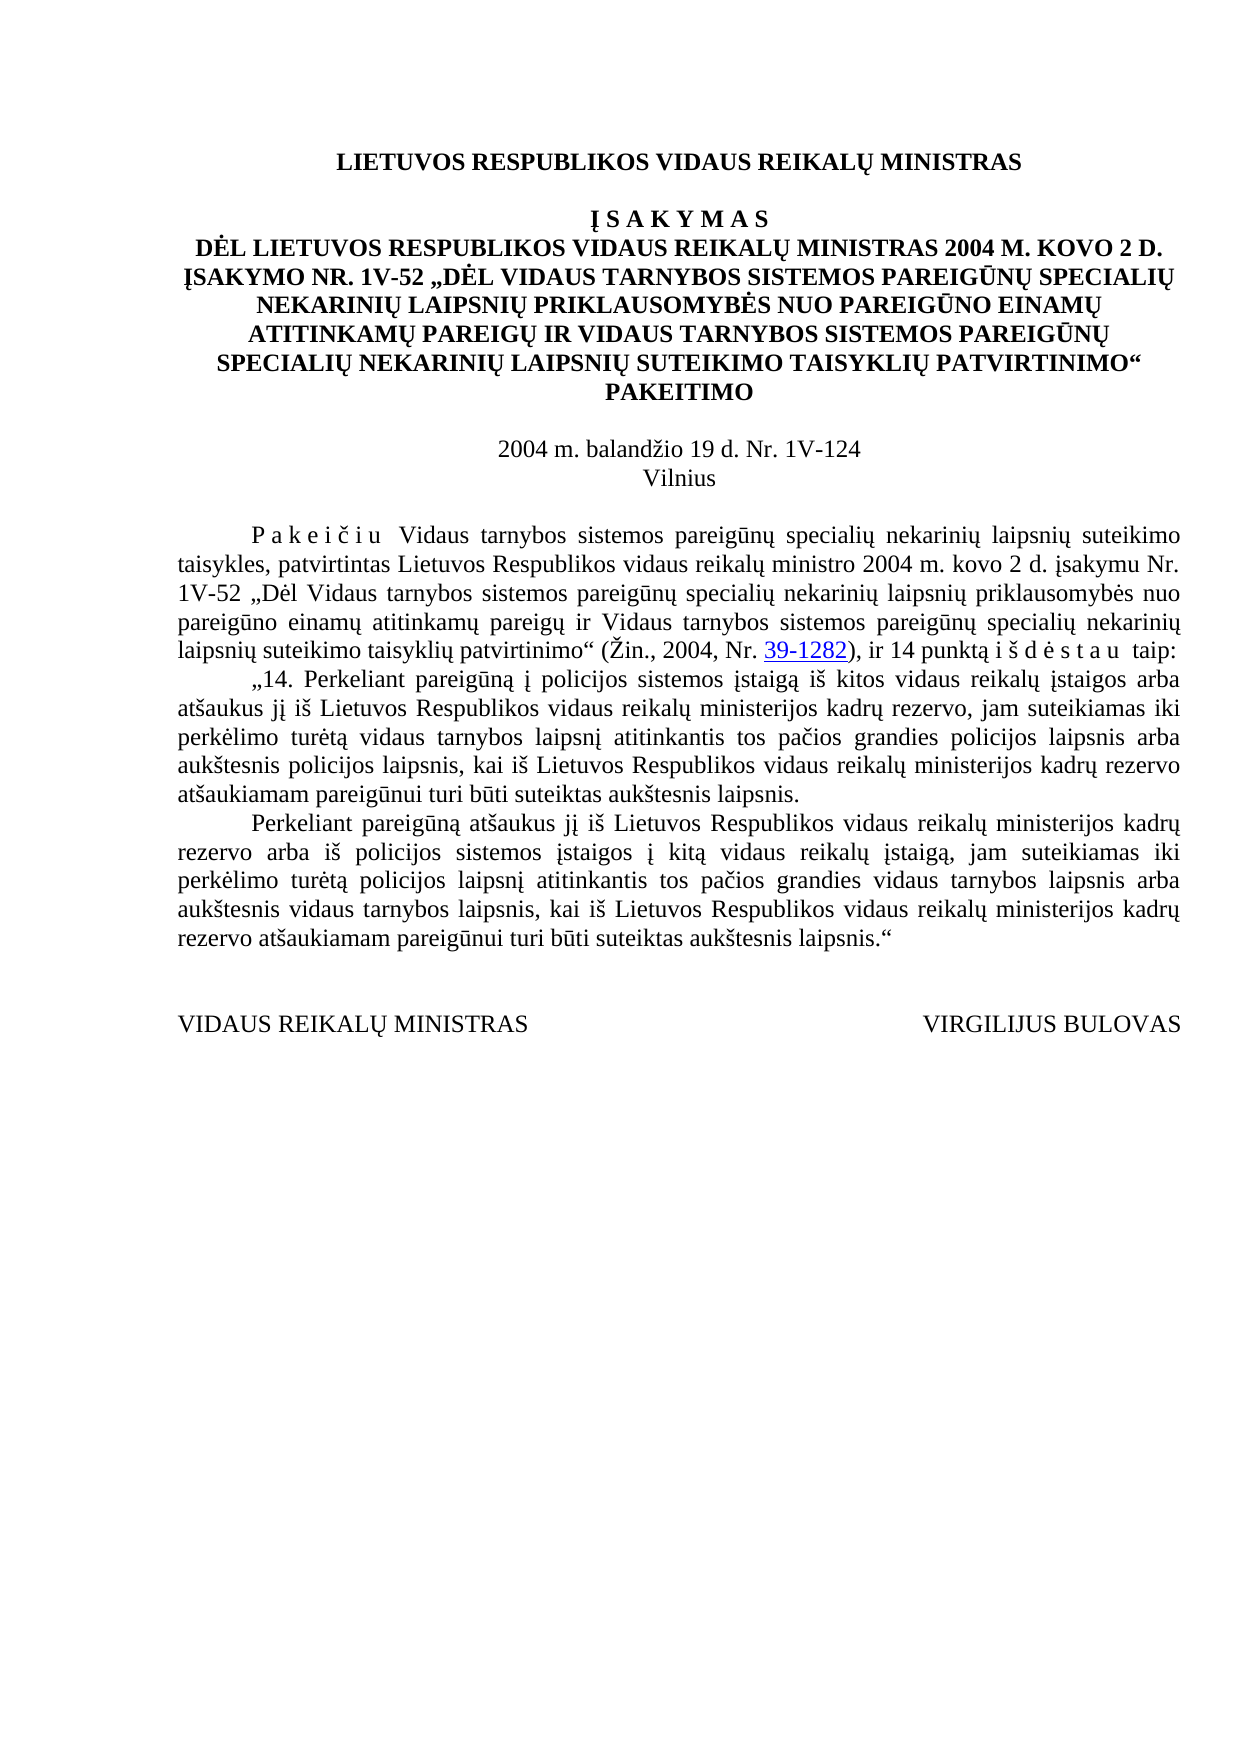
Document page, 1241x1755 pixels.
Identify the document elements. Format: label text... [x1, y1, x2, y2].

text LIETUVOS RESPUBLIKOS VIDAUS REIKALŲ MINISTRAS [177, 147, 1181, 176]
text Vilnius [177, 463, 1181, 492]
text Pakeičiu Vidaus tarnybos sistemos pareigūnų specialių nekarinių laipsnių suteikimo taisykles, patvirtintas Lietuvos Respublikos vidaus reikalų ministro 2004 m. kovo 2 d. įsakymu Nr. 1V-52 „Dėl Vidaus tarnybos sistemos pareigūnų specialių nekarinių laipsnių priklausomybės nuo pareigūno einamų atitinkamų pareigų ir Vidaus tarnybos sistemos pareigūnų specialių nekarinių laipsnių suteikimo taisyklių patvirtinimo“ (Žin., 2004, Nr. 39-1282), ir 14 punktą išdėstau taip: [177, 521, 1181, 664]
text Perkeliant pareigūną atšaukus jį iš Lietuvos Respublikos vidaus reikalų ministerijos kadrų rezervo arba iš policijos sistemos įstaigos į kitą vidaus reikalų įstaigą, jam suteikiamas iki perkėlimo turėtą policijos laipsnį atitinkantis tos pačios grandies vidaus tarnybos laipsnis arba aukštesnis vidaus tarnybos laipsnis, kai iš Lietuvos Respublikos vidaus reikalų ministerijos kadrų rezervo atšaukiamam pareigūnui turi būti suteiktas aukštesnis laipsnis.“ [177, 808, 1181, 952]
text Į S A K Y M A S [177, 204, 1181, 233]
text 2004 m. balandžio 19 d. Nr. 1V-124 [177, 434, 1181, 463]
text DĖL LIETUVOS RESPUBLIKOS VIDAUS REIKALŲ MINISTRAS 2004 M. KOVO 2 D. ĮSAKYMO NR. 1V-52 „DĖL VIDAUS TARNYBOS SISTEMOS PAREIGŪNŲ SPECIALIŲ NEKARINIŲ LAIPSNIŲ PRIKLAUSOMYBĖS NUO PAREIGŪNO EINAMŲ ATITINKAMŲ PAREIGŲ IR VIDAUS TARNYBOS SISTEMOS PAREIGŪNŲ SPECIALIŲ NEKARINIŲ LAIPSNIŲ SUTEIKIMO TAISYKLIŲ PATVIRTINIMO“ PAKEITIMO [177, 233, 1181, 406]
text „14. Perkeliant pareigūną į policijos sistemos įstaigą iš kitos vidaus reikalų įstaigos arba atšaukus jį iš Lietuvos Respublikos vidaus reikalų ministerijos kadrų rezervo, jam suteikiamas iki perkėlimo turėtą vidaus tarnybos laipsnį atitinkantis tos pačios grandies policijos laipsnis arba aukštesnis policijos laipsnis, kai iš Lietuvos Respublikos vidaus reikalų ministerijos kadrų rezervo atšaukiamam pareigūnui turi būti suteiktas aukštesnis laipsnis. [177, 664, 1181, 808]
text VIDAUS REIKALŲ MINISTRAS VIRGILIJUS BULOVAS [177, 1009, 1181, 1038]
